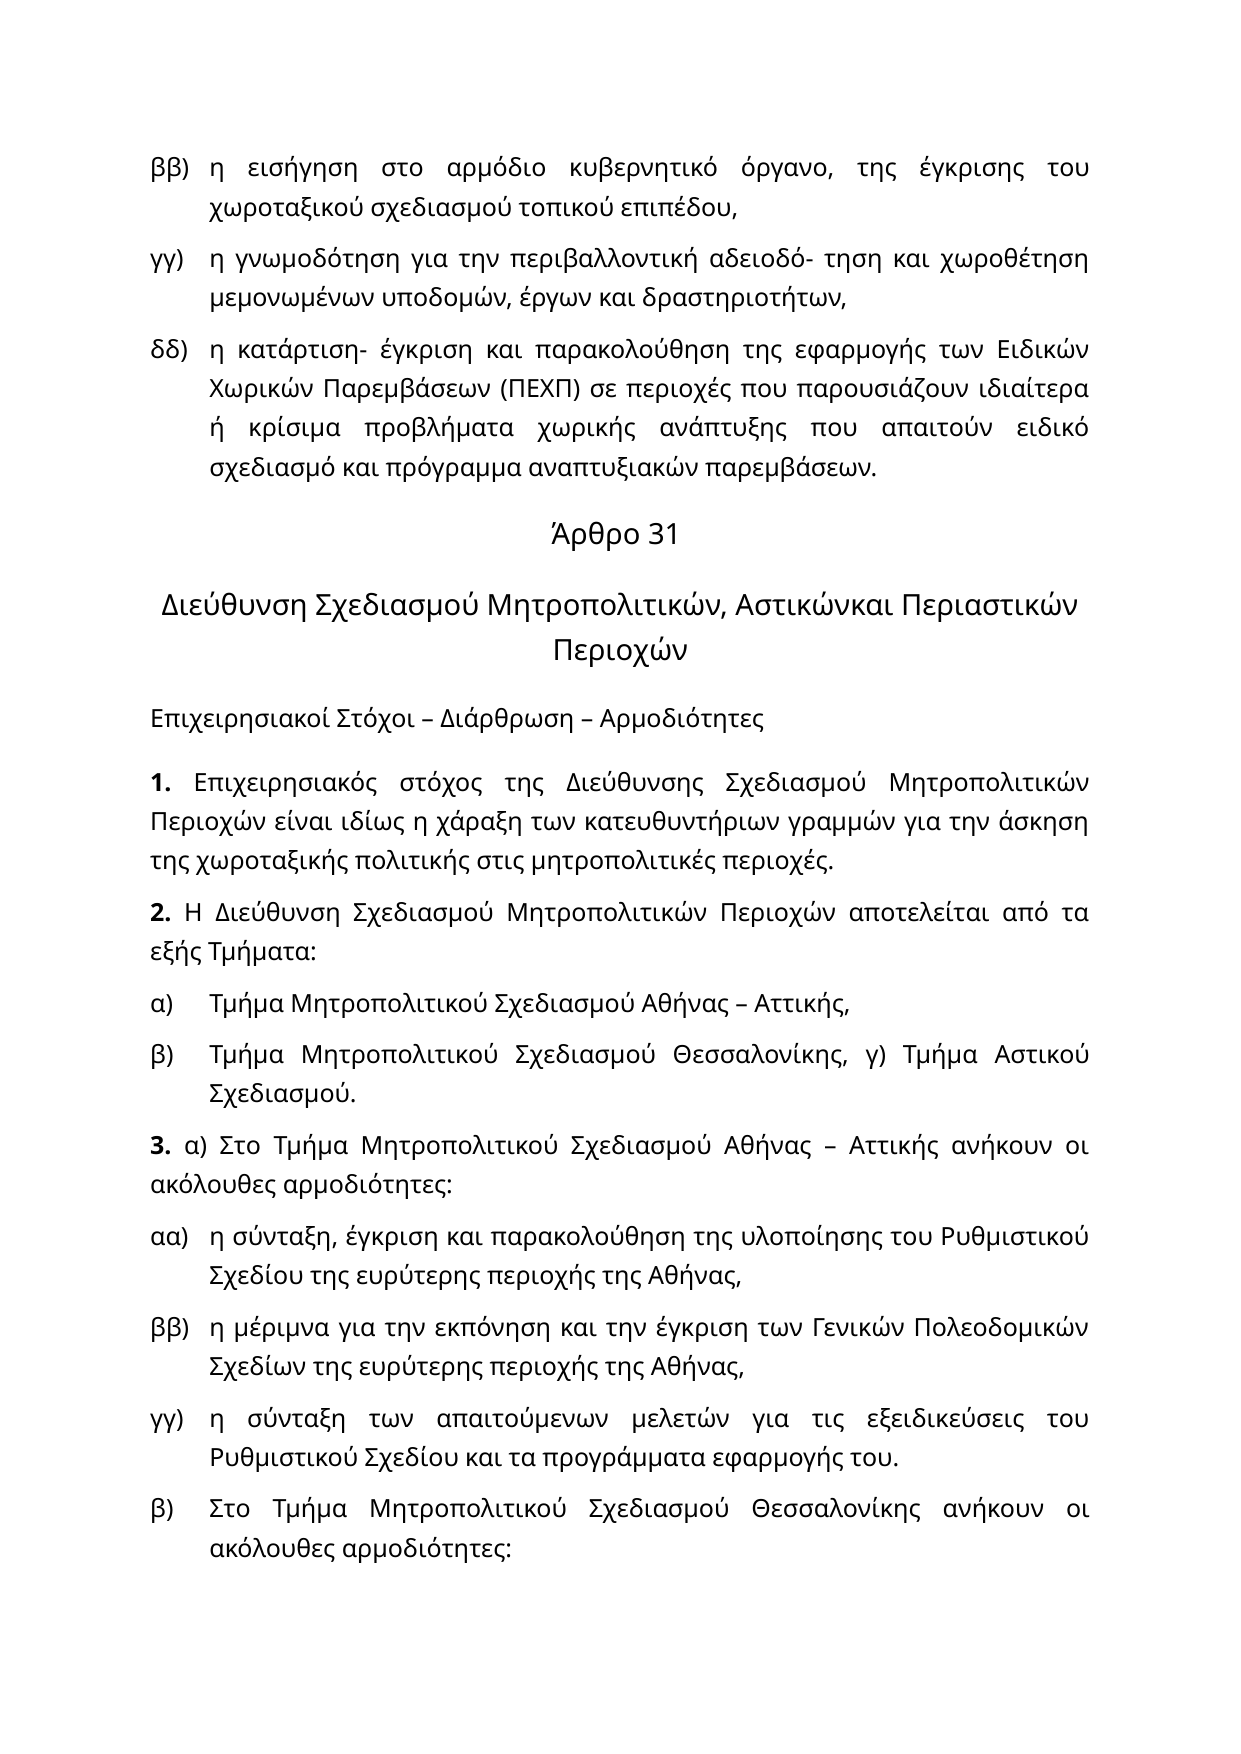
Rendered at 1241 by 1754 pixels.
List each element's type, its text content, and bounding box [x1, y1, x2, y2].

text 1. Επιχειρησιακός στόχος της Διεύθυνσης Σχεδιασμού Μητροπολιτικών Περιοχών είναι ιδίως η χάραξη των κατευθυντήριων γραμμών για την άσκηση της χωροταξικής πολιτικής στις μητροπολιτικές περιοχές. [150, 764, 1090, 877]
subtitle Διεύθυνση Σχεδιασμού Μητροπολιτικών, Αστικώνκαι Περιαστικών Περιοχών [150, 584, 1090, 669]
list δδ) η κατάρτιση- έγκριση και παρακολούθηση της εφαρμογής των Ειδικών Χωρικών Παρεμβάσεων (ΠΕΧΠ) σε περιοχές που παρουσιάζουν ιδιαίτερα ή κρίσιμα προβλήματα χωρικής ανάπτυξης που απαιτούν ειδικό σχεδιασμό και πρόγραμμα αναπτυξιακών παρεμβάσεων. [150, 332, 1090, 483]
list γγ) η σύνταξη των απαιτούμενων μελετών για τις εξειδικεύσεις του Ρυθμιστικού Σχεδίου και τα προγράμματα εφαρμογής του. [150, 1400, 1090, 1473]
list β) Τμήμα Μητροπολιτικού Σχεδιασμού Θεσσαλονίκης, γ) Τμήμα Αστικού Σχεδιασμού. [150, 1037, 1090, 1110]
list γγ) η γνωμοδότηση για την περιβαλλοντική αδειοδό- τηση και χωροθέτηση μεμονωμένων υποδομών, έργων και δραστηριοτήτων, [150, 241, 1090, 314]
list ββ) η μέριμνα για την εκπόνηση και την έγκριση των Γενικών Πολεοδομικών Σχεδίων της ευρύτερης περιοχής της Αθήνας, [150, 1309, 1090, 1383]
list β) Στο Τμήμα Μητροπολιτικού Σχεδιασμού Θεσσαλονίκης ανήκουν οι ακόλουθες αρμοδιότητες: [150, 1491, 1090, 1564]
text 3. α) Στο Τμήμα Μητροπολιτικού Σχεδιασμού Αθήνας – Αττικής ανήκουν οι ακόλουθες αρμοδιότητες: [150, 1128, 1090, 1201]
subtitle Άρθρο 31 [150, 513, 1090, 553]
text 2. Η Διεύθυνση Σχεδιασμού Μητροπολιτικών Περιοχών αποτελείται από τα εξής Τμήματα: [150, 894, 1090, 968]
text Επιχειρησιακοί Στόχοι – Διάρθρωση – Αρμοδιότητες [150, 700, 1090, 734]
list ββ) η εισήγηση στο αρμόδιο κυβερνητικό όργανο, της έγκρισης του χωροταξικού σχεδιασμού τοπικού επιπέδου, [150, 150, 1090, 223]
list α) Τμήμα Μητροπολιτικού Σχεδιασμού Αθήνας – Αττικής, [150, 985, 1090, 1019]
list αα) η σύνταξη, έγκριση και παρακολούθηση της υλοποίησης του Ρυθμιστικού Σχεδίου της ευρύτερης περιοχής της Αθήνας, [150, 1218, 1090, 1292]
